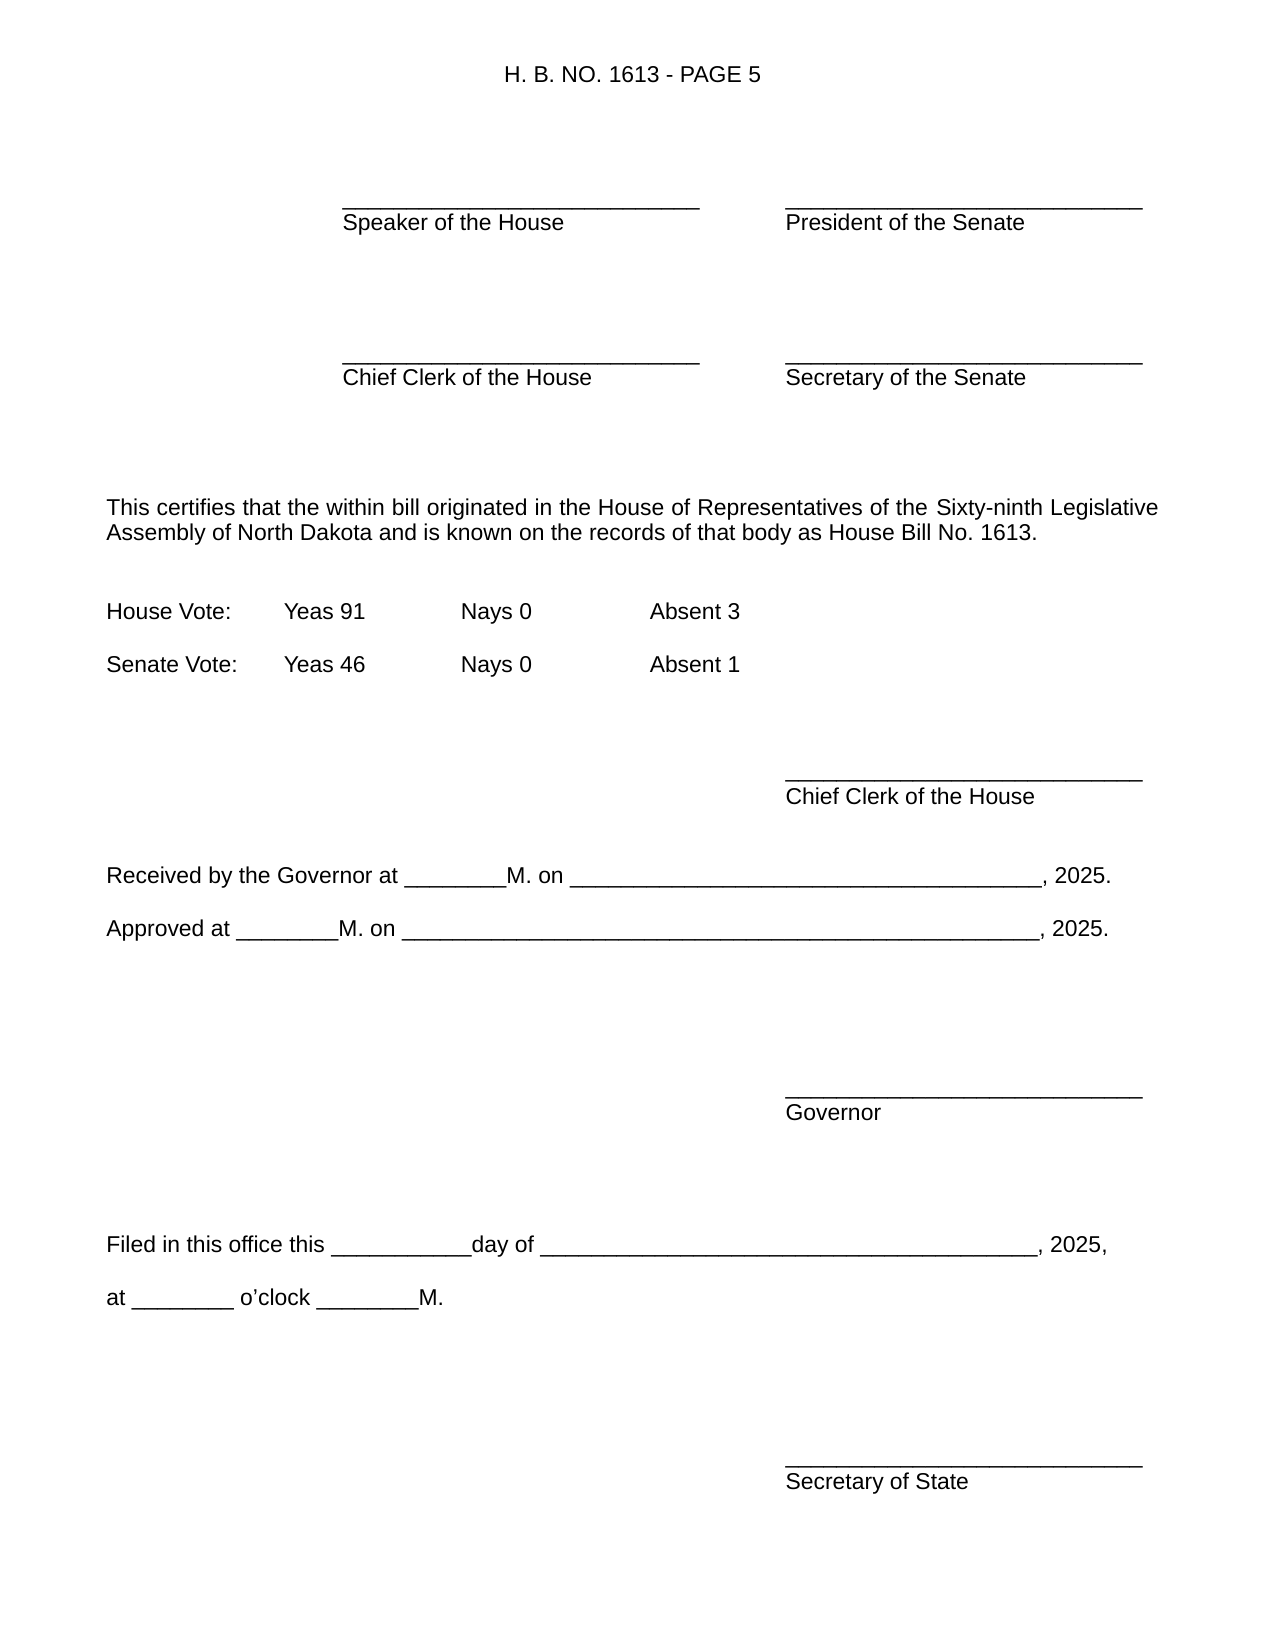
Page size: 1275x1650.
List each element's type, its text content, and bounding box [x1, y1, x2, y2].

text This certifies that the within bill originated in the House of Representatives of the Sixty-ninth Legislative Assembly of North Dakota and is known on the records of that body as House Bill No. 1613. [106, 496, 1158, 546]
text ____________________________ [106, 1442, 1158, 1468]
text Senate Vote: Yeas 46 Nays 0 Absent 1 [106, 651, 1158, 677]
text ____________________________ ____________________________ [106, 341, 1158, 366]
text House Vote: Yeas 91 Nays 0 Absent 3 [106, 598, 1158, 625]
text at ________ o’clock ________M. [106, 1283, 1158, 1310]
text Speaker of the House President of the Senate [106, 211, 1158, 236]
text Chief Clerk of the House Secretary of the Senate [106, 366, 1158, 391]
text ____________________________ [106, 1073, 1158, 1099]
text Approved at ________M. on __________________________________________________, 2025. [106, 914, 1158, 941]
text Received by the Governor at ________M. on _____________________________________, 2025. [106, 862, 1158, 888]
text Filed in this office this ___________day of _______________________________________, 2025, [106, 1231, 1158, 1257]
text ____________________________ [106, 756, 1158, 783]
text Governor [106, 1099, 1158, 1125]
text ____________________________ ____________________________ [106, 186, 1158, 211]
text Secretary of State [106, 1468, 1158, 1494]
text Chief Clerk of the House [106, 783, 1158, 809]
